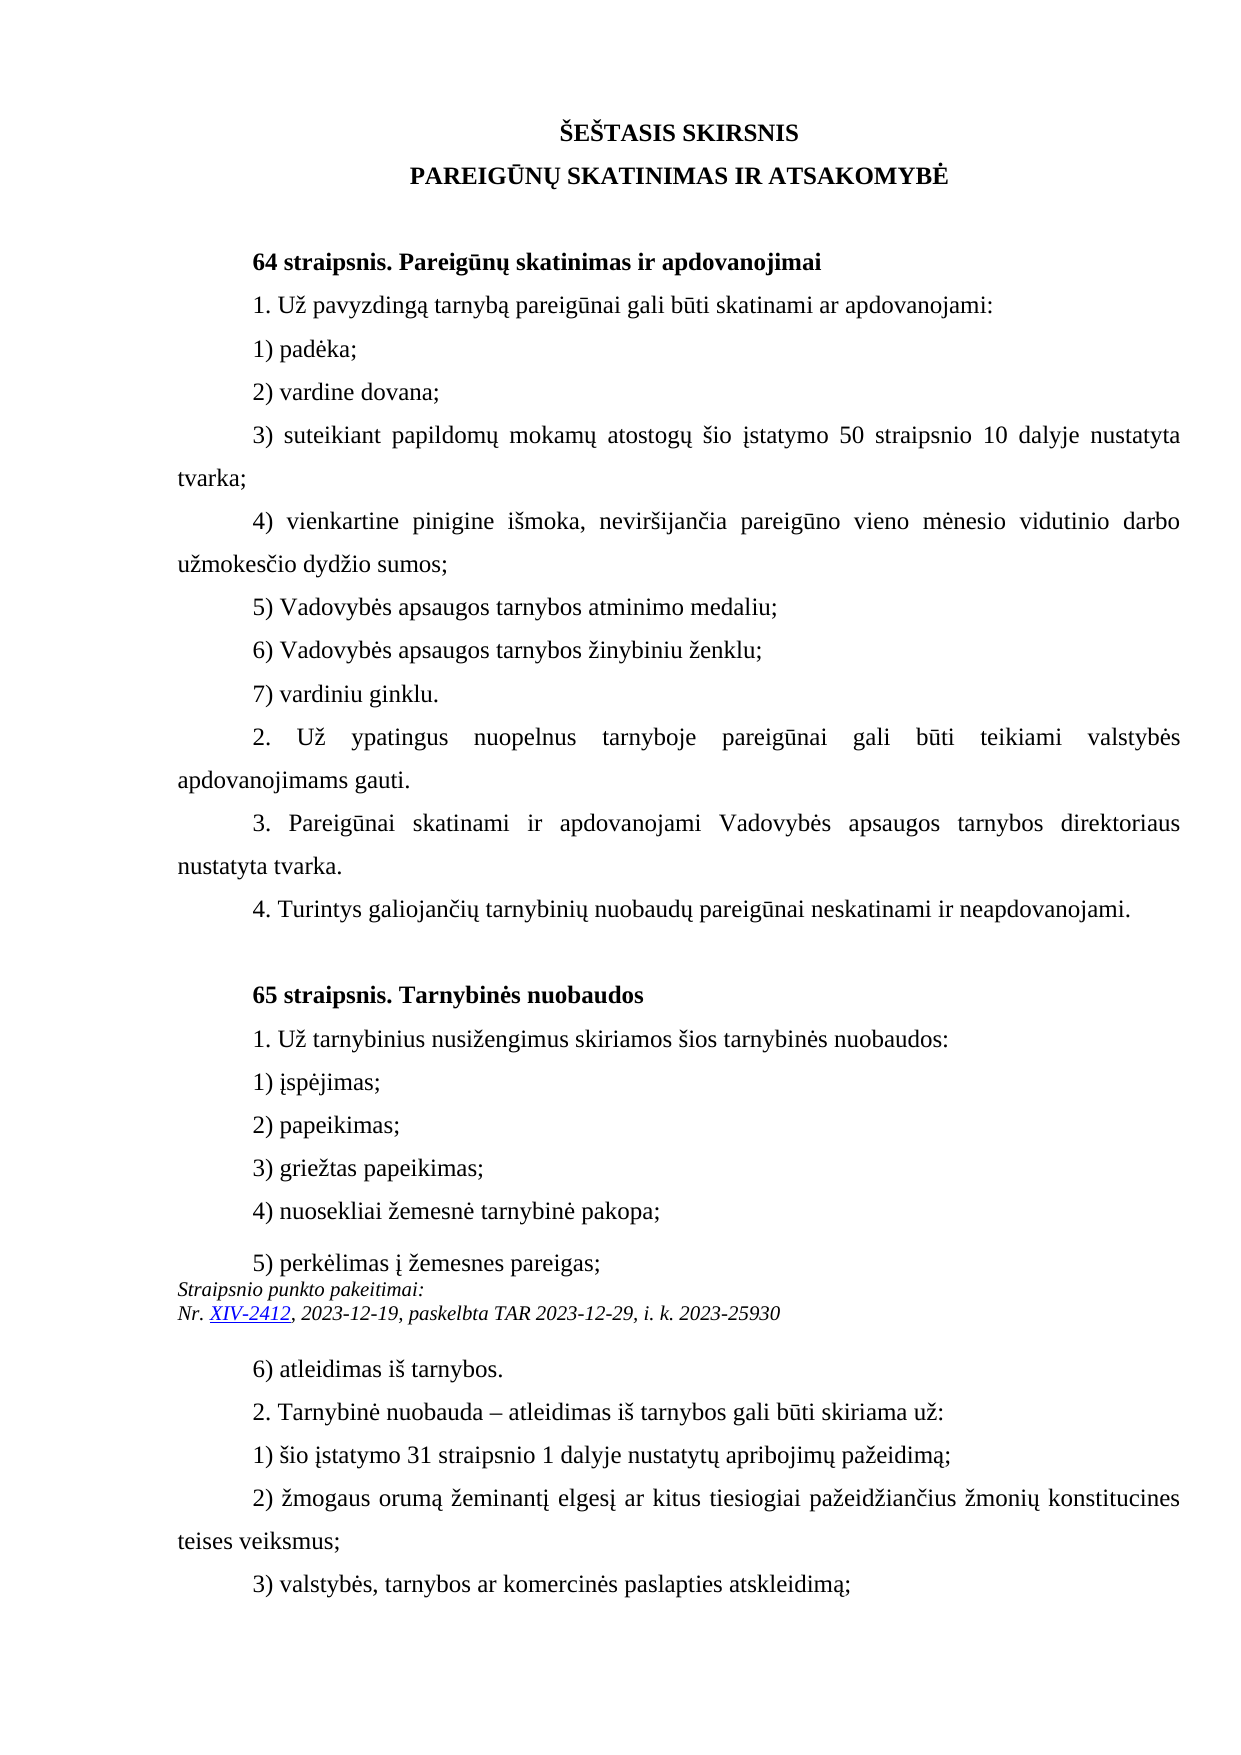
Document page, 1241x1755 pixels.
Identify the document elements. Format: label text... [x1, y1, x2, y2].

text 4) nuosekliai žemesnė tarnybinė pakopa; [177, 1196, 1181, 1225]
text 4) vienkartine pinigine išmoka, neviršijančia pareigūno vieno mėnesio vidutinio darbo užmokesčio dydžio sumos; [177, 506, 1181, 578]
text 1. Už tarnybinius nusižengimus skiriamos šios tarnybinės nuobaudos: [177, 1024, 1181, 1052]
text 1) įspėjimas; [177, 1067, 1181, 1096]
text 2. Tarnybinė nuobauda – atleidimas iš tarnybos gali būti skiriama už: [177, 1397, 1181, 1426]
text 64 straipsnis. Pareigūnų skatinimas ir apdovanojimai [177, 247, 1181, 276]
text 3) valstybės, tarnybos ar komercinės paslapties atskleidimą; [177, 1569, 1181, 1598]
text 7) vardiniu ginklu. [177, 679, 1181, 707]
text 2) vardine dovana; [177, 377, 1181, 406]
text PAREIGŪNŲ SKATINIMAS IR ATSAKOMYBĖ [177, 161, 1181, 190]
text 1) šio įstatymo 31 straipsnio 1 dalyje nustatytų apribojimų pažeidimą; [177, 1440, 1181, 1469]
text 5) perkėlimas į žemesnes pareigas; [177, 1239, 1181, 1277]
text 5) Vadovybės apsaugos tarnybos atminimo medaliu; [177, 592, 1181, 621]
text 2. Už ypatingus nuopelnus tarnyboje pareigūnai gali būti teikiami valstybės apdovanojimams gauti. [177, 722, 1181, 794]
text 3) suteikiant papildomų mokamų atostogų šio įstatymo 50 straipsnio 10 dalyje nustatyta tvarka; [177, 420, 1181, 492]
text Nr. XIV-2412, 2023-12-19, paskelbta TAR 2023-12-29, i. k. 2023-25930 [177, 1301, 1181, 1325]
text 6) atleidimas iš tarnybos. [177, 1354, 1181, 1382]
text 6) Vadovybės apsaugos tarnybos žinybiniu ženklu; [177, 636, 1181, 664]
text 2) žmogaus orumą žeminantį elgesį ar kitus tiesiogiai pažeidžiančius žmonių konstitucines teises veiksmus; [177, 1483, 1181, 1555]
text 3. Pareigūnai skatinami ir apdovanojami Vadovybės apsaugos tarnybos direktoriaus nustatyta tvarka. [177, 808, 1181, 880]
text 4. Turintys galiojančių tarnybinių nuobaudų pareigūnai neskatinami ir neapdovanojami. [177, 894, 1181, 923]
text 1) padėka; [177, 334, 1181, 362]
text 2) papeikimas; [177, 1110, 1181, 1139]
text 3) griežtas papeikimas; [177, 1153, 1181, 1182]
text 1. Už pavyzdingą tarnybą pareigūnai gali būti skatinami ar apdovanojami: [177, 291, 1181, 319]
text Straipsnio punkto pakeitimai: [177, 1277, 1181, 1301]
text 65 straipsnis. Tarnybinės nuobaudos [177, 981, 1181, 1009]
text ŠEŠTASIS SKIRSNIS [177, 118, 1181, 147]
